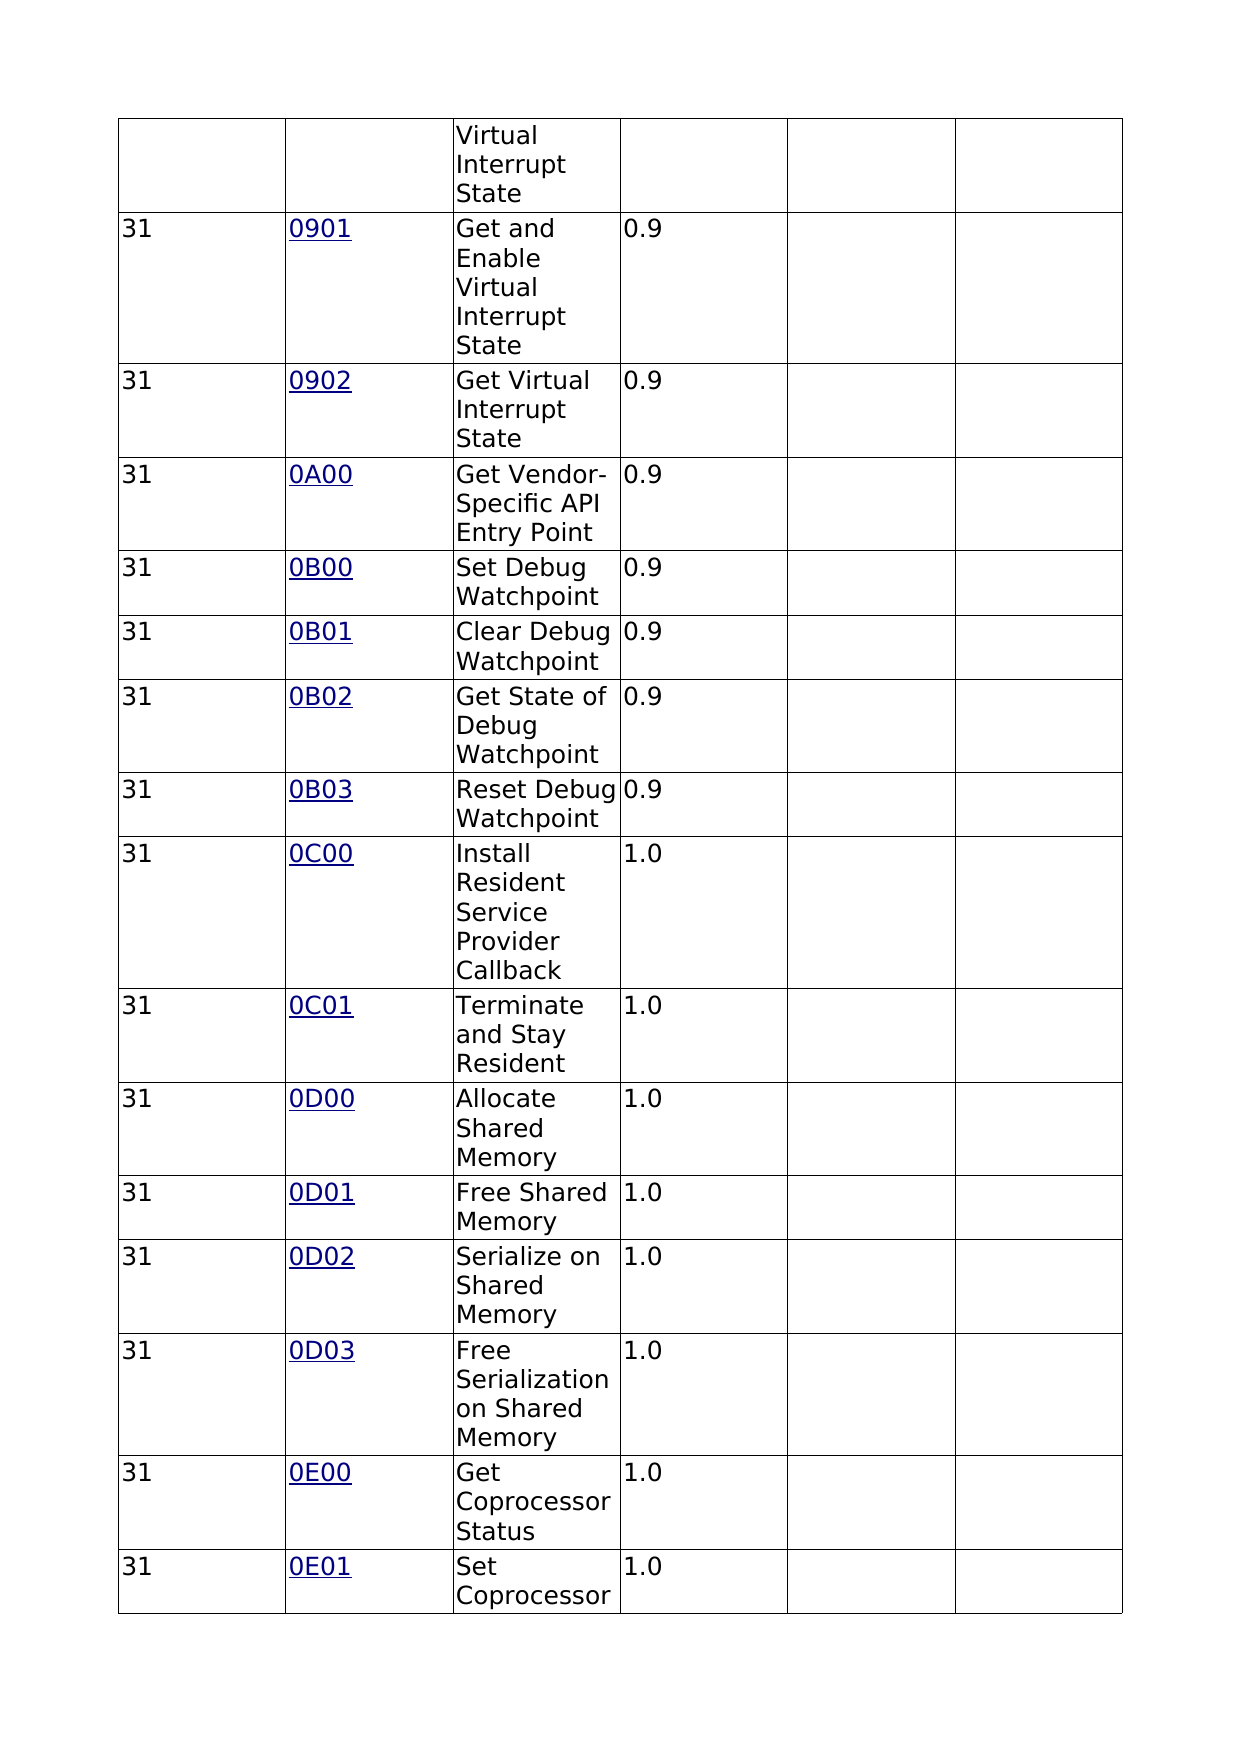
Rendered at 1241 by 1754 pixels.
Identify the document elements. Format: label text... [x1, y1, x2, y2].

table_cell 31 [119, 364, 285, 457]
table_cell 0.9 [621, 213, 787, 363]
table_cell [956, 837, 1122, 988]
table_cell Get State of Debug Watchpoint [454, 680, 620, 772]
table_cell 1.0 [621, 837, 787, 988]
table_cell 31 [119, 616, 285, 679]
table_cell 0B01 [286, 616, 453, 679]
table_cell Get and Enable Virtual Interrupt State [454, 213, 620, 363]
table_cell [621, 119, 787, 212]
table_cell 1.0 [621, 1240, 787, 1333]
table_cell [788, 1083, 955, 1175]
table_cell 31 [119, 1083, 285, 1175]
table_cell 0D01 [286, 1176, 453, 1239]
table_cell 31 [119, 837, 285, 988]
table_cell 0902 [286, 364, 453, 457]
table_cell 0.9 [621, 364, 787, 457]
table_cell [956, 989, 1122, 1082]
table_cell 0E00 [286, 1456, 453, 1549]
table_cell Get Coprocessor Status [454, 1456, 620, 1549]
table_cell Free Shared Memory [454, 1176, 620, 1239]
table_cell 0B02 [286, 680, 453, 772]
table_cell 0.9 [621, 551, 787, 614]
table_cell [788, 837, 955, 988]
table_cell 1.0 [621, 1456, 787, 1549]
table_cell [788, 1456, 955, 1549]
table_cell [788, 458, 955, 550]
table_cell Clear Debug Watchpoint [454, 616, 620, 679]
table_cell Free Serialization on Shared Memory [454, 1334, 620, 1455]
table_cell 1.0 [621, 989, 787, 1082]
table_cell 0901 [286, 213, 453, 363]
table_cell [956, 551, 1122, 614]
table_cell 31 [119, 773, 285, 836]
table_cell [788, 213, 955, 363]
table_cell [956, 458, 1122, 550]
table_cell [788, 1550, 955, 1613]
table_cell Allocate Shared Memory [454, 1083, 620, 1175]
table_cell 31 [119, 1176, 285, 1239]
table_cell [956, 1176, 1122, 1239]
table_cell 1.0 [621, 1550, 787, 1613]
table_cell 0E01 [286, 1550, 453, 1613]
table_cell 0C00 [286, 837, 453, 988]
table_cell Get Virtual Interrupt State [454, 364, 620, 457]
table_cell [956, 1550, 1122, 1613]
table_cell [956, 1083, 1122, 1175]
table_cell [956, 364, 1122, 457]
table_cell 31 [119, 213, 285, 363]
table_cell [956, 213, 1122, 363]
table_cell Serialize on Shared Memory [454, 1240, 620, 1333]
table_cell [956, 119, 1122, 212]
table_cell 0D02 [286, 1240, 453, 1333]
table_cell 31 [119, 1334, 285, 1455]
table_cell [119, 119, 285, 212]
table_cell 0.9 [621, 458, 787, 550]
table_cell 0A00 [286, 458, 453, 550]
table_cell [788, 119, 955, 212]
table_cell 0.9 [621, 680, 787, 772]
table_cell 0C01 [286, 989, 453, 1082]
table_cell 0.9 [621, 616, 787, 679]
table_cell 31 [119, 989, 285, 1082]
table_cell 31 [119, 680, 285, 772]
table_cell 1.0 [621, 1176, 787, 1239]
table_cell 31 [119, 1456, 285, 1549]
table_cell 0B03 [286, 773, 453, 836]
table_cell [956, 773, 1122, 836]
table_cell 31 [119, 458, 285, 550]
table_cell Set Coprocessor [454, 1550, 620, 1613]
table_cell [788, 773, 955, 836]
table_cell [956, 1240, 1122, 1333]
table_cell [788, 616, 955, 679]
table_cell [788, 1176, 955, 1239]
table_cell 31 [119, 1550, 285, 1613]
table_cell 0D00 [286, 1083, 453, 1175]
table_cell 31 [119, 1240, 285, 1333]
table_cell 31 [119, 551, 285, 614]
table_cell Terminate and Stay Resident [454, 989, 620, 1082]
table_cell Install Resident Service Provider Callback [454, 837, 620, 988]
table_cell 0B00 [286, 551, 453, 614]
table_cell Set Debug Watchpoint [454, 551, 620, 614]
table_cell Get Vendor-Specific API Entry Point [454, 458, 620, 550]
table_cell [788, 551, 955, 614]
table_cell [956, 616, 1122, 679]
table_cell [956, 680, 1122, 772]
table_cell [788, 1240, 955, 1333]
table_cell 0D03 [286, 1334, 453, 1455]
table_cell Virtual Interrupt State [454, 119, 620, 212]
table_cell [956, 1456, 1122, 1549]
table_cell [788, 989, 955, 1082]
table_cell 1.0 [621, 1083, 787, 1175]
table_cell [286, 119, 453, 212]
table_cell 0.9 [621, 773, 787, 836]
table_cell [956, 1334, 1122, 1455]
table_cell 1.0 [621, 1334, 787, 1455]
table_cell [788, 680, 955, 772]
table_cell [788, 364, 955, 457]
table_cell Reset Debug Watchpoint [454, 773, 620, 836]
table_cell [788, 1334, 955, 1455]
